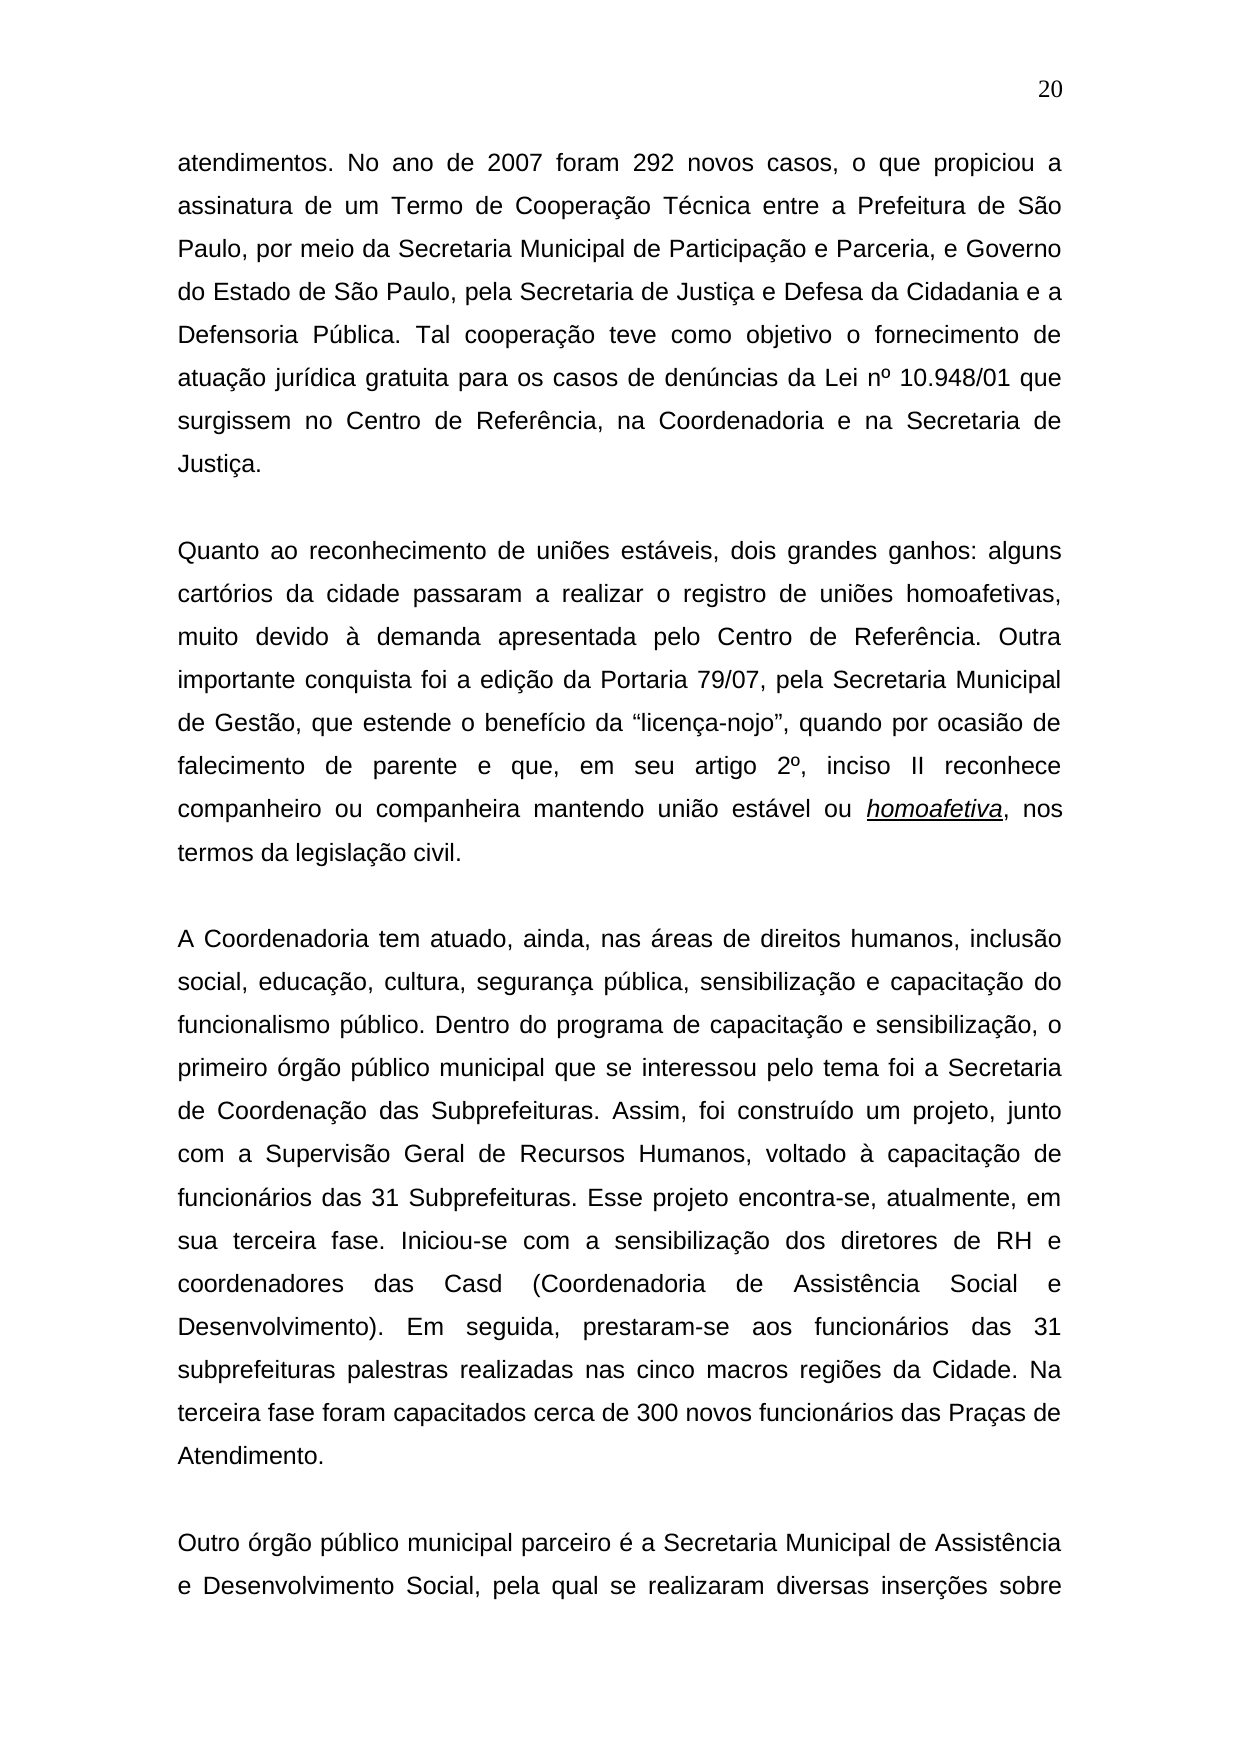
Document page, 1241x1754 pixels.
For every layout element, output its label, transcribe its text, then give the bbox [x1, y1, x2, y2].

text A Coordenadoria tem atuado, ainda, nas áreas de direitos humanos, inclusão social, educação, cultura, segurança pública, sensibilização e capacitação do funcionalismo público. Dentro do programa de capacitação e sensibilização, o primeiro órgão público municipal que se interessou pelo tema foi a Secretaria de Coordenação das Subprefeituras. Assim, foi construído um projeto, junto com a Supervisão Geral de Recursos Humanos, voltado à capacitação de funcionários das 31 Subprefeituras. Esse projeto encontra-se, atualmente, em sua terceira fase. Iniciou-se com a sensibilização dos diretores de RH e coordenadores das Casd (Coordenadoria de Assistência Social e Desenvolvimento). Em seguida, prestaram-se aos funcionários das 31 subprefeituras palestras realizadas nas cinco macros regiões da Cidade. Na terceira fase foram capacitados cerca de 300 novos funcionários das Praças de Atendimento. [177, 924, 1063, 1470]
text atendimentos. No ano de 2007 foram 292 novos casos, o que propiciou a assinatura de um Termo de Cooperação Técnica entre a Prefeitura de São Paulo, por meio da Secretaria Municipal de Participação e Parceria, e Governo do Estado de São Paulo, pela Secretaria de Justiça e Defesa da Cidadania e a Defensoria Pública. Tal cooperação teve como objetivo o fornecimento de atuação jurídica gratuita para os casos de denúncias da Lei nº 10.948/01 que surgissem no Centro de Referência, na Coordenadoria e na Secretaria de Justiça. [177, 148, 1063, 478]
text Outro órgão público municipal parceiro é a Secretaria Municipal de Assistência e Desenvolvimento Social, pela qual se realizaram diversas inserções sobre [177, 1528, 1063, 1599]
text Quanto ao reconhecimento de uniões estáveis, dois grandes ganhos: alguns cartórios da cidade passaram a realizar o registro de uniões homoafetivas, muito devido à demanda apresentada pelo Centro de Referência. Outra importante conquista foi a edição da Portaria 79/07, pela Secretaria Municipal de Gestão, que estende o benefício da “licença-nojo”, quando por ocasião de falecimento de parente e que, em seu artigo 2º, inciso II reconhece companheiro ou companheira mantendo união estável ou homoafetiva, nos termos da legislação civil. [177, 536, 1063, 866]
